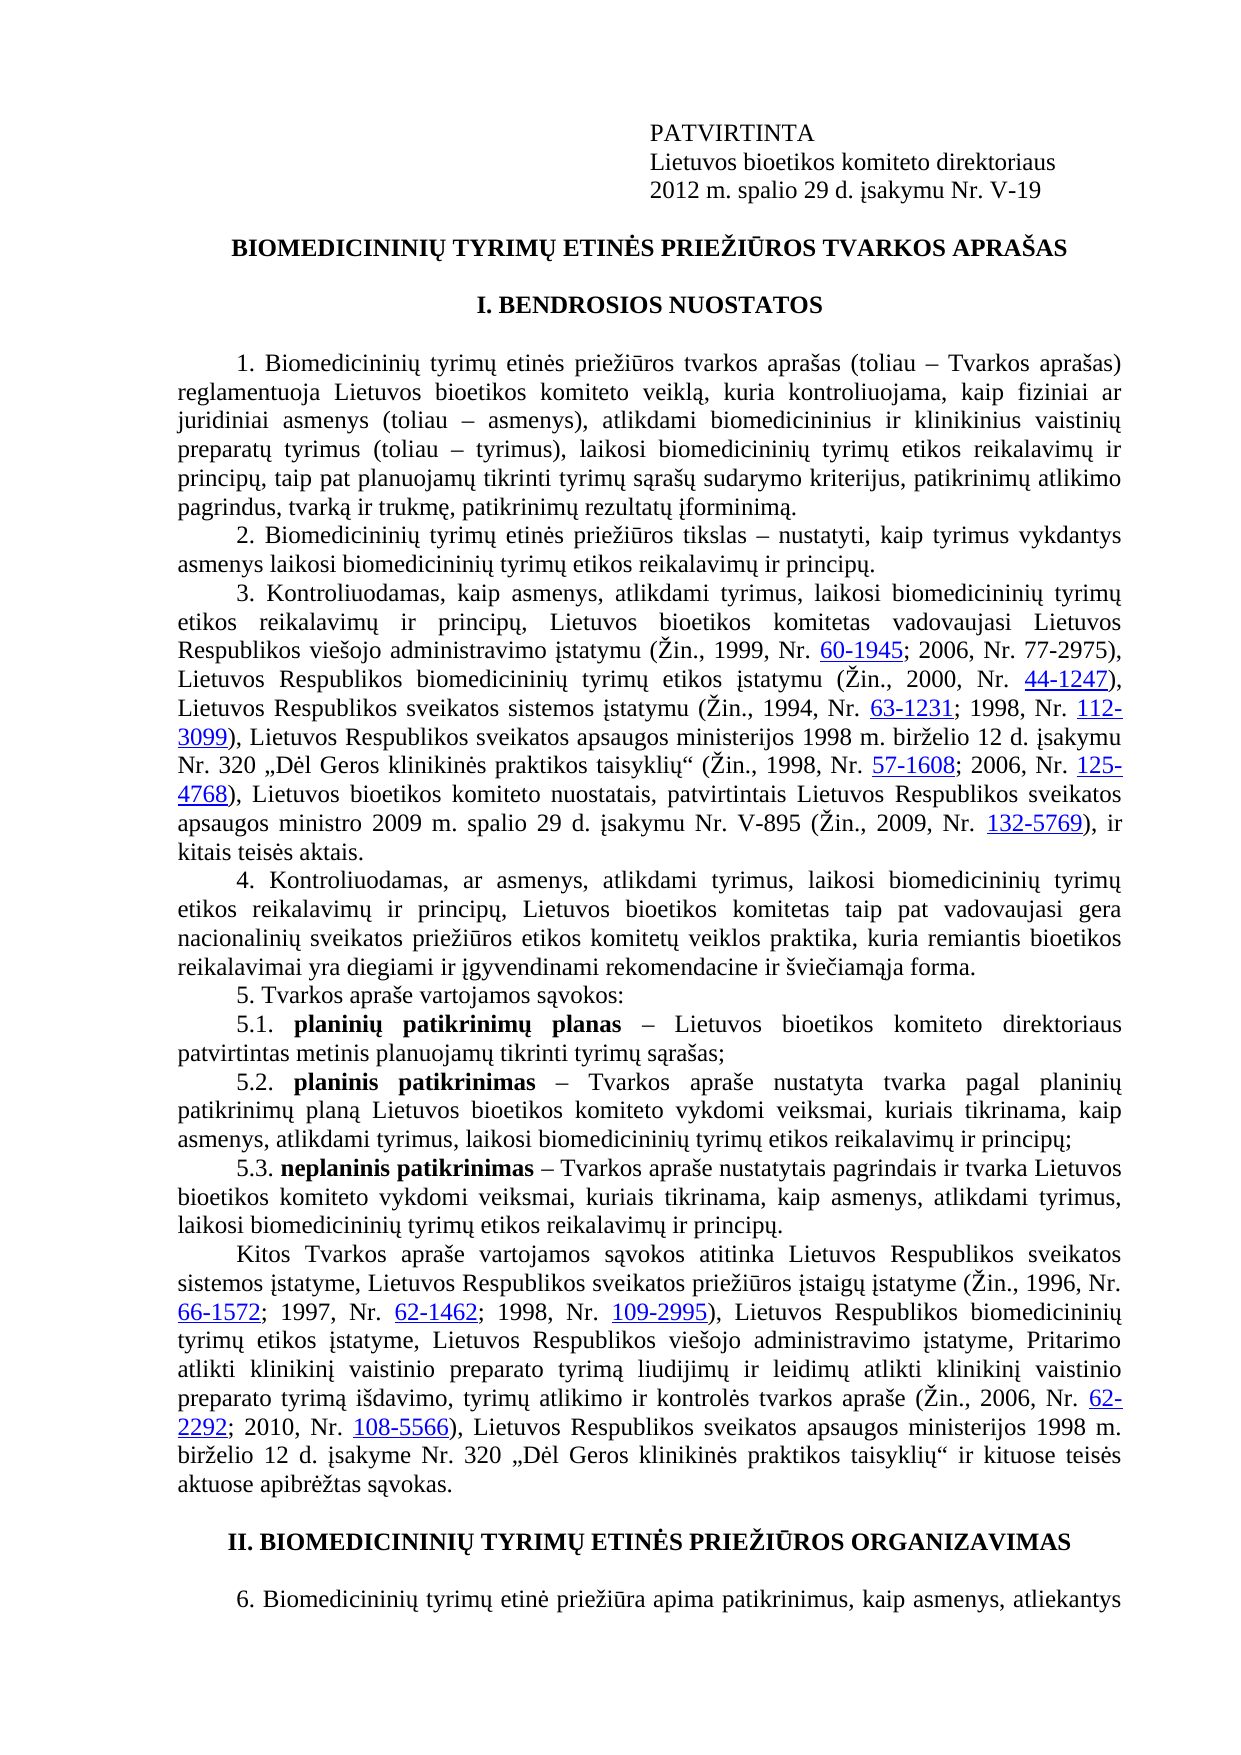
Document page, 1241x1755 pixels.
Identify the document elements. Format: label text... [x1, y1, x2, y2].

text 5. Tvarkos apraše vartojamos sąvokos: [177, 981, 1122, 1009]
text 1. Biomedicininių tyrimų etinės priežiūros tvarkos aprašas (toliau – Tvarkos aprašas) reglamentuoja Lietuvos bioetikos komiteto veiklą, kuria kontroliuojama, kaip fiziniai ar juridiniai asmenys (toliau – asmenys), atlikdami biomedicininius ir klinikinius vaistinių preparatų tyrimus (toliau – tyrimus), laikosi biomedicininių tyrimų etikos reikalavimų ir principų, taip pat planuojamų tikrinti tyrimų sąrašų sudarymo kriterijus, patikrinimų atlikimo pagrindus, tvarką ir trukmę, patikrinimų rezultatų įforminimą. [177, 348, 1122, 521]
text 6. Biomedicininių tyrimų etinė priežiūra apima patikrinimus, kaip asmenys, atliekantys [177, 1584, 1122, 1613]
text II. BIOMEDICININIŲ TYRIMŲ ETINĖS PRIEŽIŪROS ORGANIZAVIMAS [177, 1527, 1122, 1556]
text Kitos Tvarkos apraše vartojamos sąvokos atitinka Lietuvos Respublikos sveikatos sistemos įstatyme, Lietuvos Respublikos sveikatos priežiūros įstaigų įstatyme (Žin., 1996, Nr. 66-1572; 1997, Nr. 62-1462; 1998, Nr. 109-2995), Lietuvos Respublikos biomedicininių tyrimų etikos įstatyme, Lietuvos Respublikos viešojo administravimo įstatyme, Pritarimo atlikti klinikinį vaistinio preparato tyrimą liudijimų ir leidimų atlikti klinikinį vaistinio preparato tyrimą išdavimo, tyrimų atlikimo ir kontrolės tvarkos apraše (Žin., 2006, Nr. 62-2292; 2010, Nr. 108-5566), Lietuvos Respublikos sveikatos apsaugos ministerijos 1998 m. birželio 12 d. įsakyme Nr. 320 „Dėl Geros klinikinės praktikos taisyklių“ ir kituose teisės aktuose apibrėžtas sąvokas. [177, 1239, 1122, 1498]
text 4. Kontroliuodamas, ar asmenys, atlikdami tyrimus, laikosi biomedicininių tyrimų etikos reikalavimų ir principų, Lietuvos bioetikos komitetas taip pat vadovaujasi gera nacionalinių sveikatos priežiūros etikos komitetų veiklos praktika, kuria remiantis bioetikos reikalavimai yra diegiami ir įgyvendinami rekomendacine ir šviečiamąja forma. [177, 866, 1122, 981]
text PATVIRTINTA [649, 118, 1122, 147]
text 5.3. neplaninis patikrinimas – Tvarkos apraše nustatytais pagrindais ir tvarka Lietuvos bioetikos komiteto vykdomi veiksmai, kuriais tikrinama, kaip asmenys, atlikdami tyrimus, laikosi biomedicininių tyrimų etikos reikalavimų ir principų. [177, 1153, 1122, 1239]
text 2. Biomedicininių tyrimų etinės priežiūros tikslas – nustatyti, kaip tyrimus vykdantys asmenys laikosi biomedicininių tyrimų etikos reikalavimų ir principų. [177, 521, 1122, 578]
text 5.1. planinių patikrinimų planas – Lietuvos bioetikos komiteto direktoriaus patvirtintas metinis planuojamų tikrinti tyrimų sąrašas; [177, 1009, 1122, 1067]
text 2012 m. spalio 29 d. įsakymu Nr. V-19 [649, 176, 1122, 204]
text Lietuvos bioetikos komiteto direktoriaus [649, 147, 1122, 176]
text I. BENDROSIOS NUOSTATOS [177, 291, 1122, 319]
text BIOMEDICININIŲ TYRIMŲ ETINĖS PRIEŽIŪROS TVARKOS APRAŠAS [177, 233, 1122, 262]
text 3. Kontroliuodamas, kaip asmenys, atlikdami tyrimus, laikosi biomedicininių tyrimų etikos reikalavimų ir principų, Lietuvos bioetikos komitetas vadovaujasi Lietuvos Respublikos viešojo administravimo įstatymu (Žin., 1999, Nr. 60-1945; 2006, Nr. 77-2975), Lietuvos Respublikos biomedicininių tyrimų etikos įstatymu (Žin., 2000, Nr. 44-1247), Lietuvos Respublikos sveikatos sistemos įstatymu (Žin., 1994, Nr. 63-1231; 1998, Nr. 112-3099), Lietuvos Respublikos sveikatos apsaugos ministerijos 1998 m. birželio 12 d. įsakymu Nr. 320 „Dėl Geros klinikinės praktikos taisyklių“ (Žin., 1998, Nr. 57-1608; 2006, Nr. 125-4768), Lietuvos bioetikos komiteto nuostatais, patvirtintais Lietuvos Respublikos sveikatos apsaugos ministro 2009 m. spalio 29 d. įsakymu Nr. V-895 (Žin., 2009, Nr. 132-5769), ir kitais teisės aktais. [177, 578, 1122, 866]
text 5.2. planinis patikrinimas – Tvarkos apraše nustatyta tvarka pagal planinių patikrinimų planą Lietuvos bioetikos komiteto vykdomi veiksmai, kuriais tikrinama, kaip asmenys, atlikdami tyrimus, laikosi biomedicininių tyrimų etikos reikalavimų ir principų; [177, 1067, 1122, 1153]
